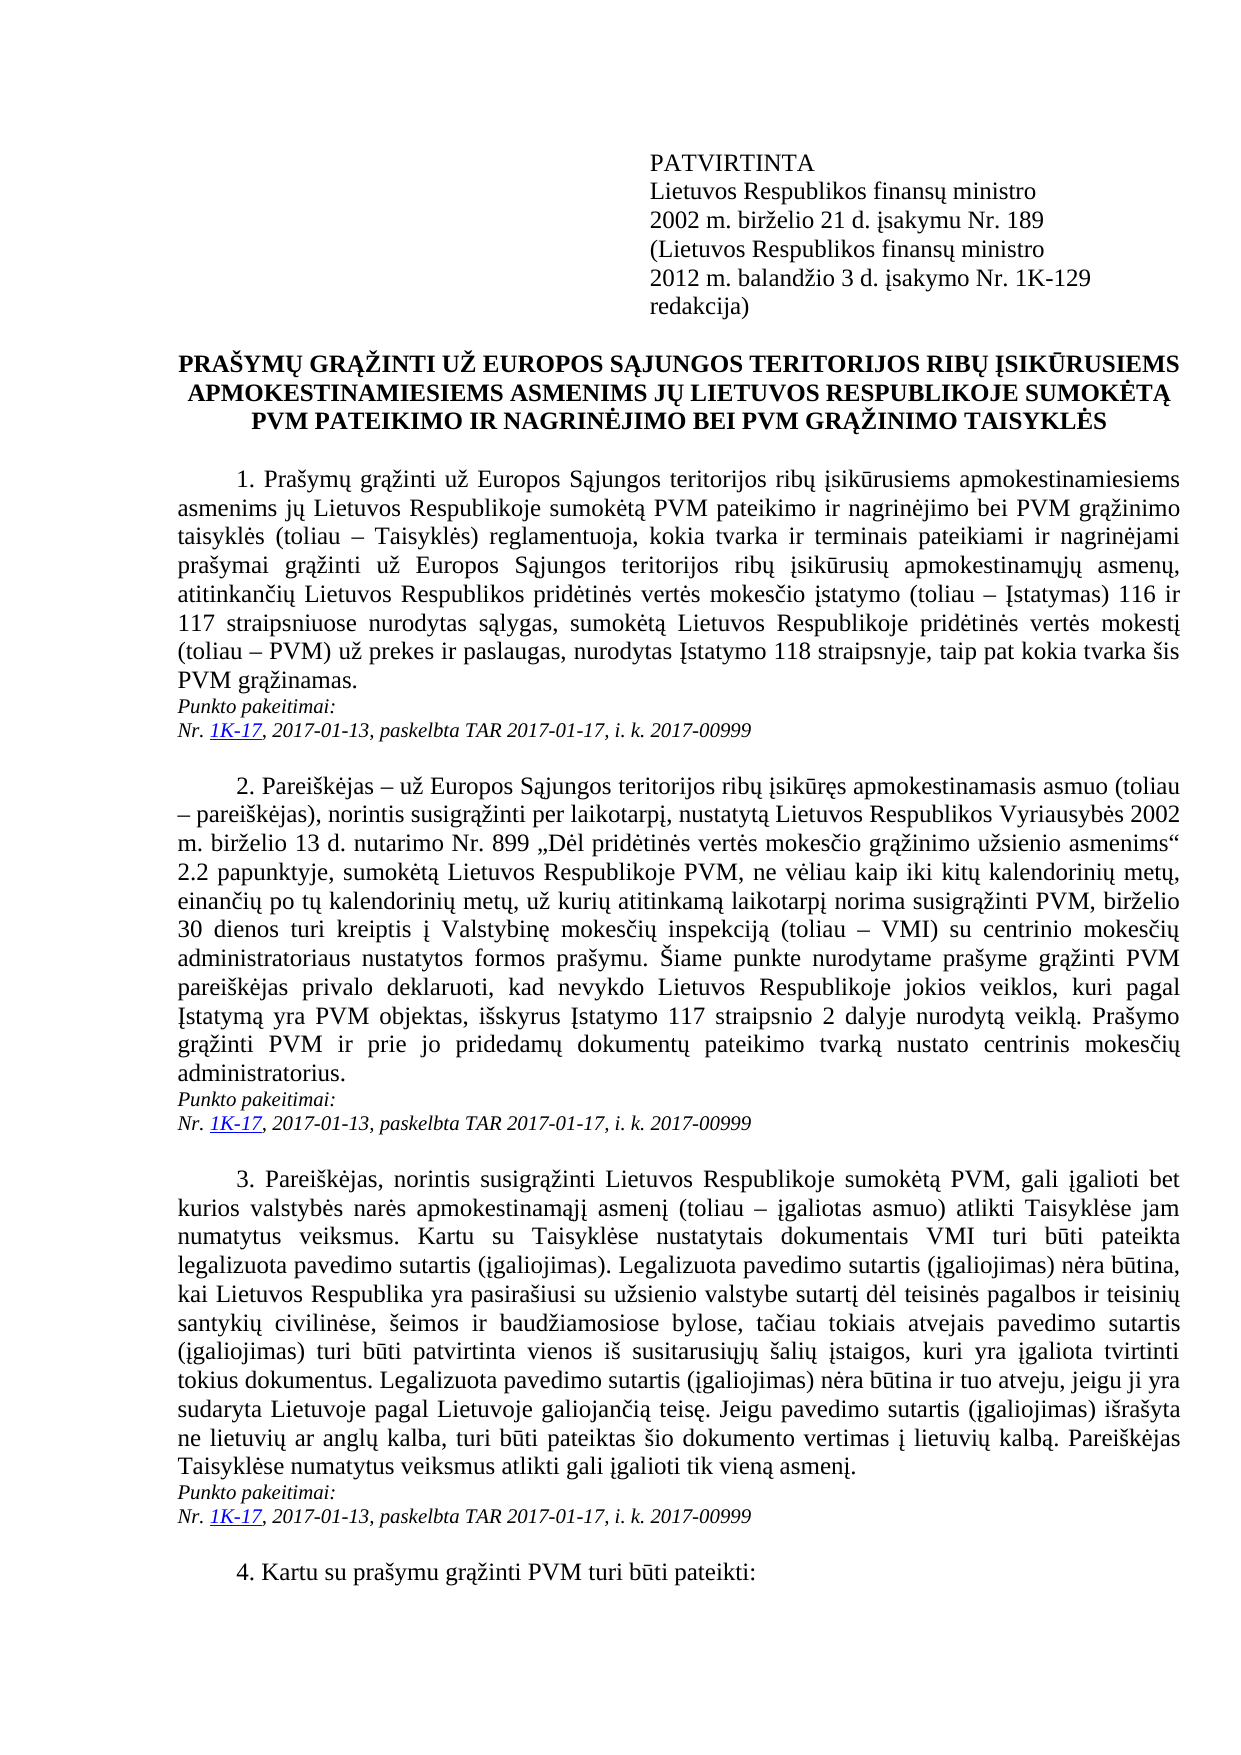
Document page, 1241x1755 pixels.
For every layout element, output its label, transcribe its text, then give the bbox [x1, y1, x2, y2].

text 2. Pareiškėjas – už Europos Sąjungos teritorijos ribų įsikūręs apmokestinamasis asmuo (toliau – pareiškėjas), norintis susigrąžinti per laikotarpį, nustatytą Lietuvos Respublikos Vyriausybės 2002 m. birželio 13 d. nutarimo Nr. 899 „Dėl pridėtinės vertės mokesčio grąžinimo užsienio asmenims“ 2.2 papunktyje, sumokėtą Lietuvos Respublikoje PVM, ne vėliau kaip iki kitų kalendorinių metų, einančių po tų kalendorinių metų, už kurių atitinkamą laikotarpį norima susigrąžinti PVM, birželio 30 dienos turi kreiptis į Valstybinę mokesčių inspekciją (toliau – VMI) su centrinio mokesčių administratoriaus nustatytos formos prašymu. Šiame punkte nurodytame prašyme grąžinti PVM pareiškėjas privalo deklaruoti, kad nevykdo Lietuvos Respublikoje jokios veiklos, kuri pagal Įstatymą yra PVM objektas, išskyrus Įstatymo 117 straipsnio 2 dalyje nurodytą veiklą. Prašymo grąžinti PVM ir prie jo pridedamų dokumentų pateikimo tvarką nustato centrinis mokesčių administratorius. [177, 771, 1181, 1087]
text Nr. 1K-17, 2017-01-13, paskelbta TAR 2017-01-17, i. k. 2017-00999 [177, 1111, 1181, 1135]
text 1. Prašymų grąžinti už Europos Sąjungos teritorijos ribų įsikūrusiems apmokestinamiesiems asmenims jų Lietuvos Respublikoje sumokėtą PVM pateikimo ir nagrinėjimo bei PVM grąžinimo taisyklės (toliau – Taisyklės) reglamentuoja, kokia tvarka ir terminais pateikiami ir nagrinėjami prašymai grąžinti už Europos Sąjungos teritorijos ribų įsikūrusių apmokestinamųjų asmenų, atitinkančių Lietuvos Respublikos pridėtinės vertės mokesčio įstatymo (toliau – Įstatymas) 116 ir 117 straipsniuose nurodytas sąlygas, sumokėtą Lietuvos Respublikoje pridėtinės vertės mokestį (toliau – PVM) už prekes ir paslaugas, nurodytas Įstatymo 118 straipsnyje, taip pat kokia tvarka šis PVM grąžinamas. [177, 464, 1181, 694]
text redakcija) [649, 291, 1181, 320]
text Nr. 1K-17, 2017-01-13, paskelbta TAR 2017-01-17, i. k. 2017-00999 [177, 1504, 1181, 1528]
text PATVIRTINTA [649, 148, 1181, 176]
text PRAŠYMŲ GRĄŽINTI UŽ EUROPOS SĄJUNGOS TERITORIJOS RIBŲ ĮSIKŪRUSIEMS APMOKESTINAMIESIEMS ASMENIMS JŲ LIETUVOS RESPUBLIKOJE SUMOKĖTĄ PVM PATEIKIMO IR NAGRINĖJIMO BEI PVM GRĄŽINIMO TAISYKLĖS [177, 349, 1181, 435]
text Punkto pakeitimai: [177, 1480, 1181, 1504]
text (Lietuvos Respublikos finansų ministro [649, 234, 1181, 263]
text Punkto pakeitimai: [177, 694, 1181, 718]
text 2002 m. birželio 21 d. įsakymu Nr. 189 [649, 205, 1181, 234]
text 4. Kartu su prašymu grąžinti PVM turi būti pateikti: [177, 1557, 1181, 1586]
text 2012 m. balandžio 3 d. įsakymo Nr. 1K-129 [649, 263, 1181, 291]
text Punkto pakeitimai: [177, 1087, 1181, 1111]
text Nr. 1K-17, 2017-01-13, paskelbta TAR 2017-01-17, i. k. 2017-00999 [177, 718, 1181, 742]
text Lietuvos Respublikos finansų ministro [649, 176, 1181, 205]
text 3. Pareiškėjas, norintis susigrąžinti Lietuvos Respublikoje sumokėtą PVM, gali įgalioti bet kurios valstybės narės apmokestinamąjį asmenį (toliau – įgaliotas asmuo) atlikti Taisyklėse jam numatytus veiksmus. Kartu su Taisyklėse nustatytais dokumentais VMI turi būti pateikta legalizuota pavedimo sutartis (įgaliojimas). Legalizuota pavedimo sutartis (įgaliojimas) nėra būtina, kai Lietuvos Respublika yra pasirašiusi su užsienio valstybe sutartį dėl teisinės pagalbos ir teisinių santykių civilinėse, šeimos ir baudžiamosiose bylose, tačiau tokiais atvejais pavedimo sutartis (įgaliojimas) turi būti patvirtinta vienos iš susitarusiųjų šalių įstaigos, kuri yra įgaliota tvirtinti tokius dokumentus. Legalizuota pavedimo sutartis (įgaliojimas) nėra būtina ir tuo atveju, jeigu ji yra sudaryta Lietuvoje pagal Lietuvoje galiojančią teisę. Jeigu pavedimo sutartis (įgaliojimas) išrašyta ne lietuvių ar anglų kalba, turi būti pateiktas šio dokumento vertimas į lietuvių kalbą. Pareiškėjas Taisyklėse numatytus veiksmus atlikti gali įgalioti tik vieną asmenį. [177, 1164, 1181, 1480]
